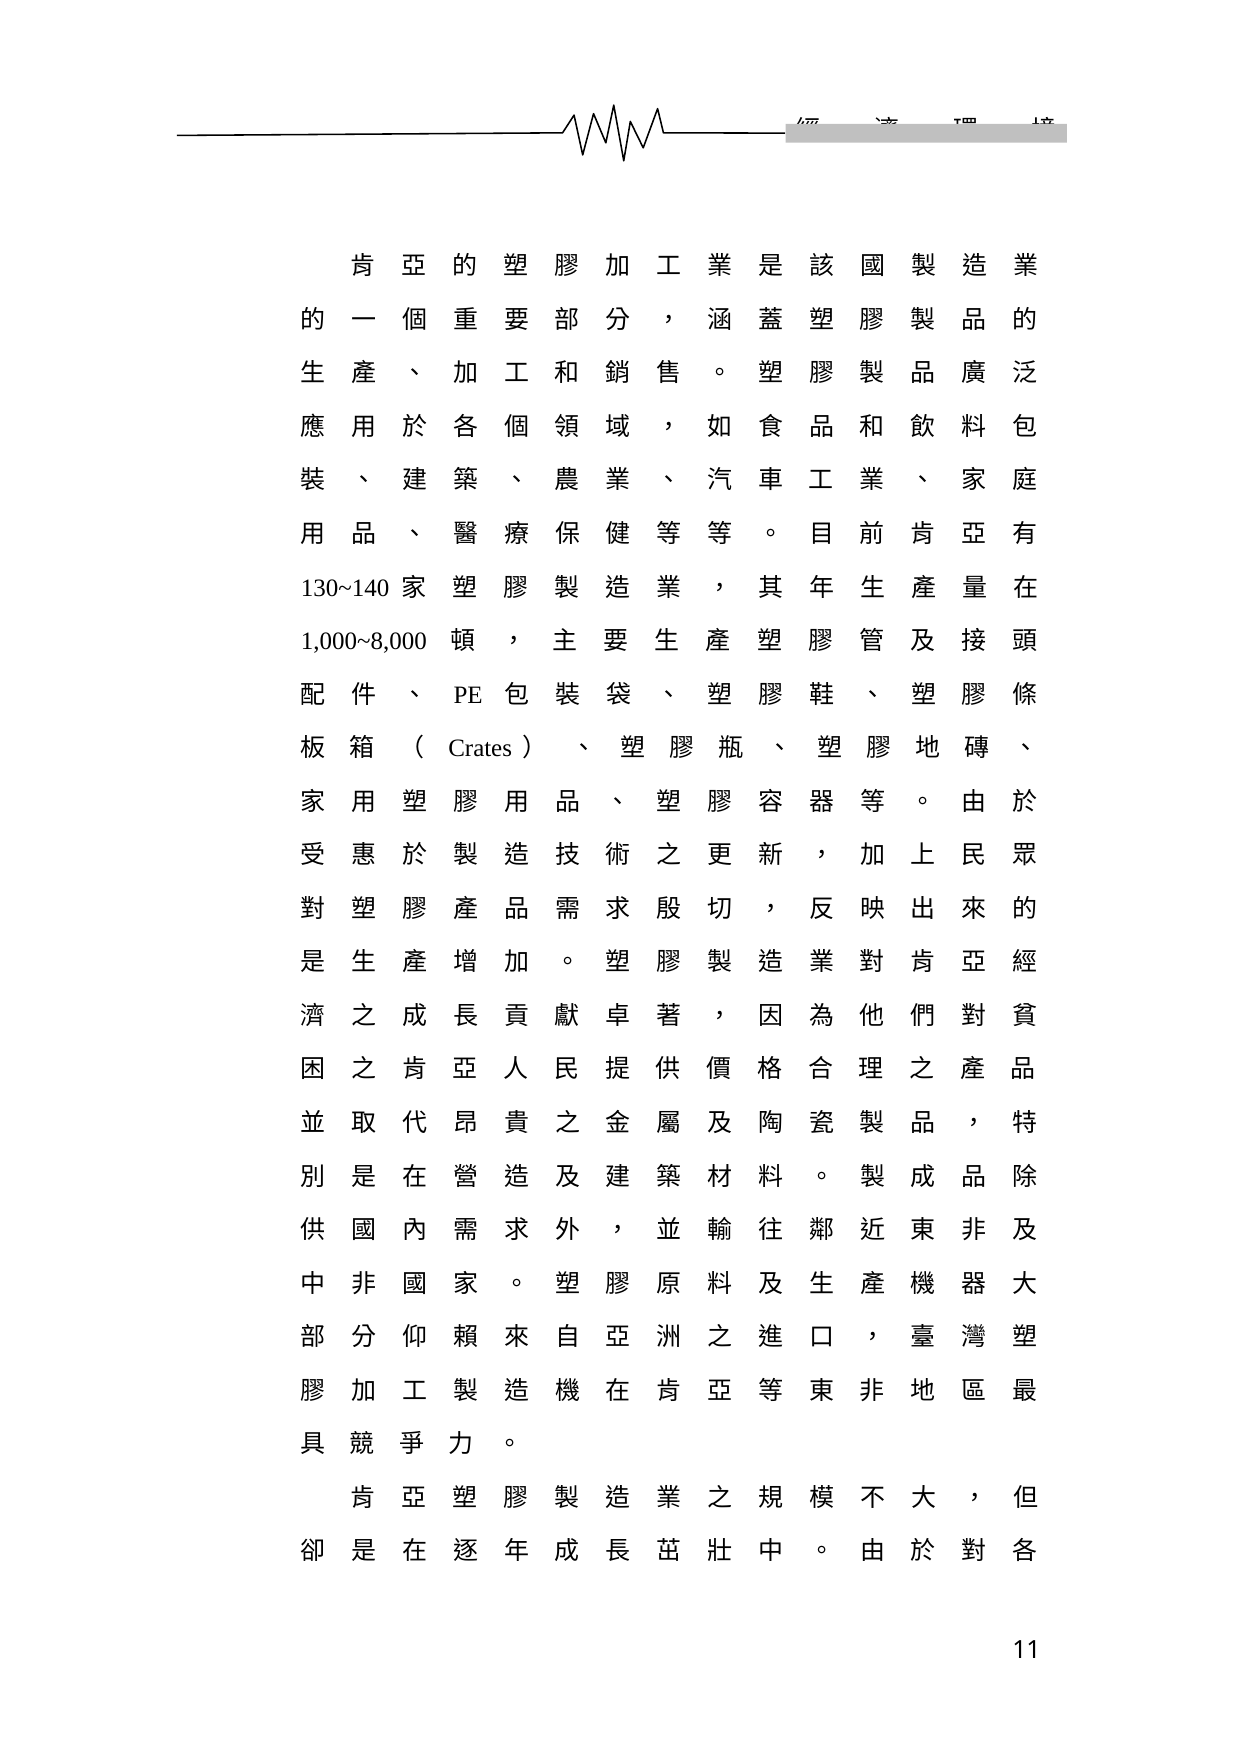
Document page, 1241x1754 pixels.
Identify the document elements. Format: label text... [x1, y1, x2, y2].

text 肯亞的塑膠加工業是該國製造業的一個重要部分，涵蓋塑膠製品的生產、加工和銷售。塑膠製品廣泛應用於各個領域，如食品和飲料包裝、建築、農業、汽車工業、家庭用品、醫療保健等等。目前肯亞有130~140家塑膠製造業，其年生產量在1,000~8,000頓，主要生產塑膠管及接頭配件、PE包裝袋、塑膠鞋、塑膠條板箱（Crates）、塑膠瓶、塑膠地磚、家用塑膠用品、塑膠容器等。由於受惠於製造技術之更新，加上民眾對塑膠產品需求殷切，反映出來的是生產增加。塑膠製造業對肯亞經濟之成長貢獻卓著，因為他們對貧困之肯亞人民提供價格合理之產品，並取代昂貴之金屬及陶瓷製品，特別是在營造及建築材料。製成品除供國內需求外，並輸往鄰近東非及中非國家。塑膠原料及生產機器大部分仰賴來自亞洲之進口，臺灣塑膠加工製造機在肯亞等東非地區最具競爭力。 [276, 237, 1063, 1469]
text 肯亞塑膠製造業之規模不大，但卻是在逐年成長茁壯中。由於對各式各樣塑膠產品之需求逐年遞增，加上近年來經濟改革及持續之經濟發展，整個3億人口東非市場對塑膠產品及相關塑膠生產機器之需求也日趨殷切。另環保因素也逐漸受到重視。目前肯亞已有人關切到使用塑膠包裝材料所造成之廢棄物問題，遂於2017年執行禁塑法令，所以商場均不得提供免費的一次性塑膠購物袋，並須自費購買購物袋，製造商及使用者如違反將依法罰鍰1萬美元，可見執法力道之深。由於大部分之塑膠材料無法產生生物分解，政府已要求減量或回收使用塑膠包裝材料。塑膠廢棄物之處理及回收問題在奈洛比及蒙巴薩等都會地區特別嚴重，故塑膠廢棄處物理及回收技術是未來值得開發及投資之項目。 [276, 1469, 1063, 1576]
